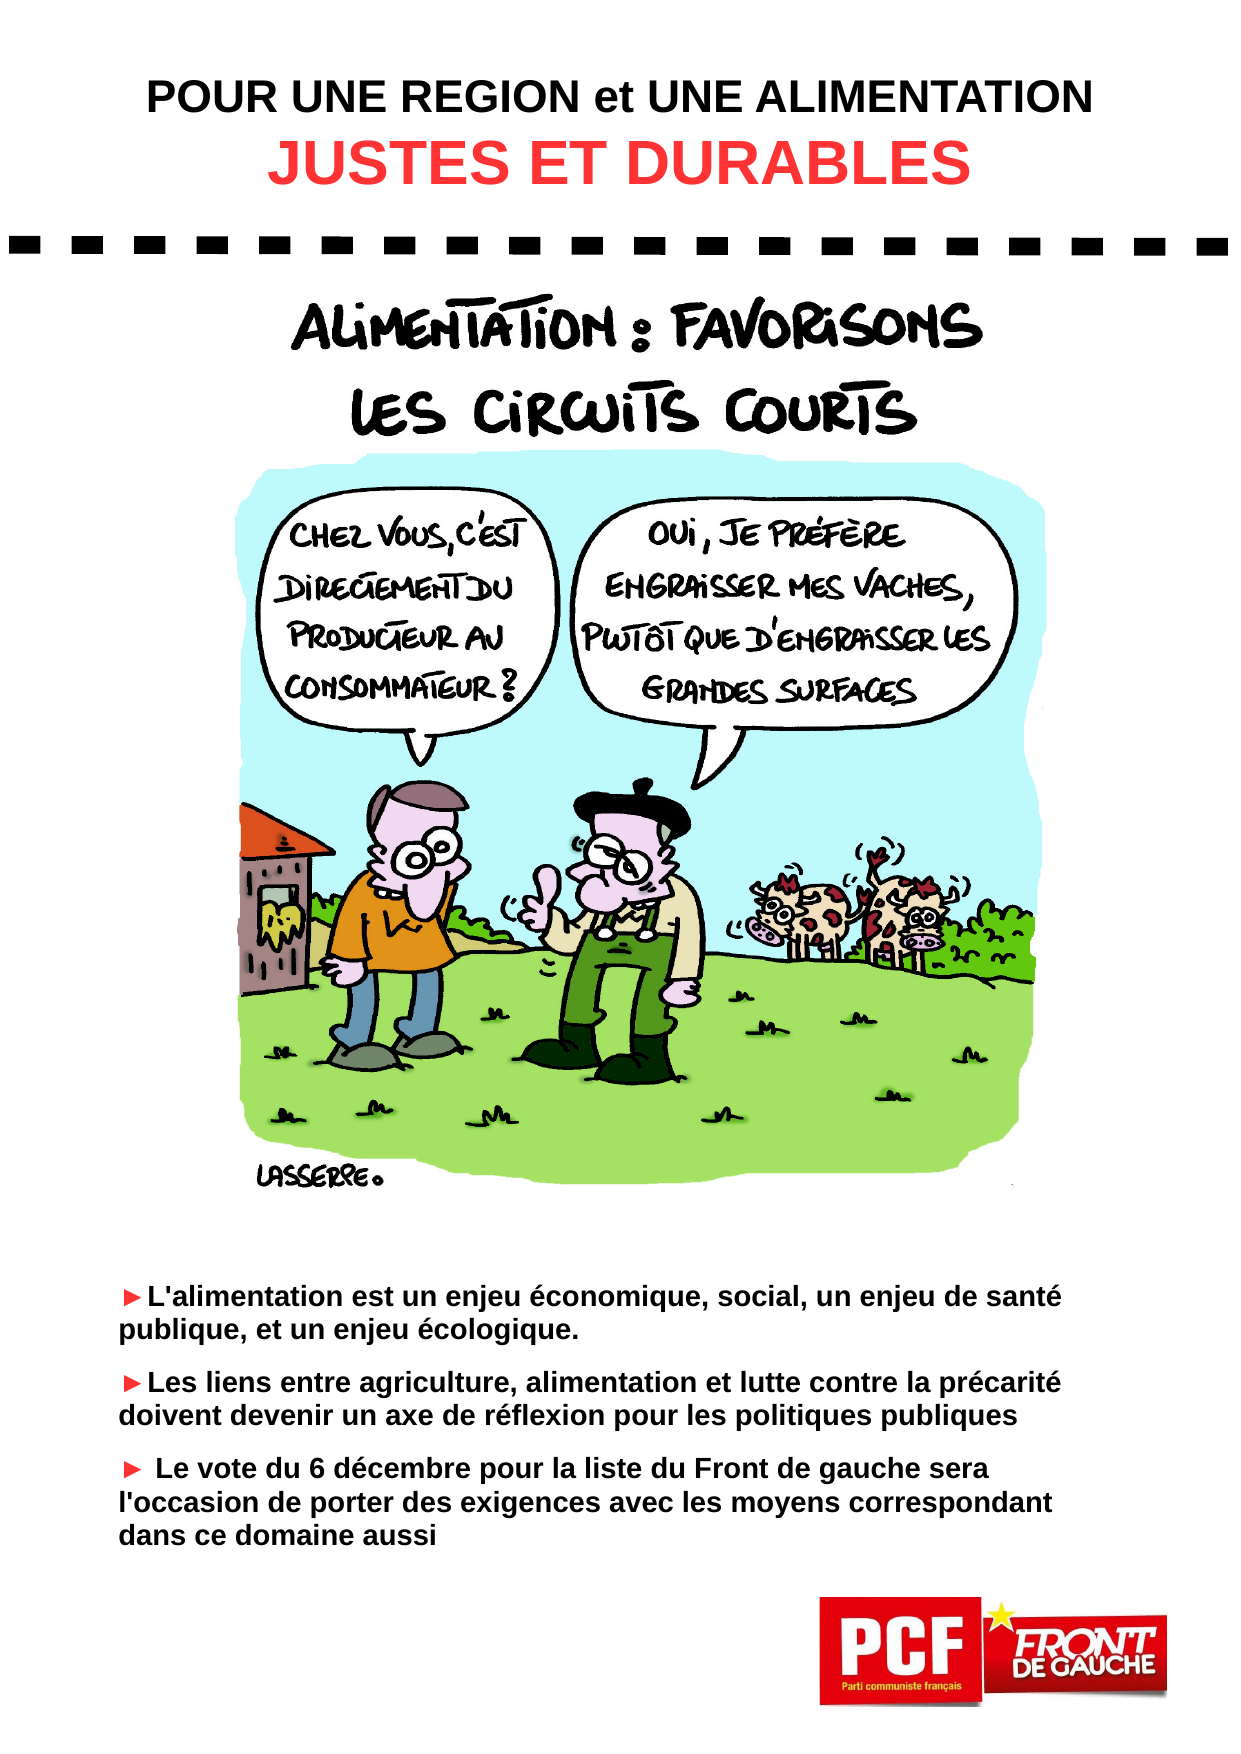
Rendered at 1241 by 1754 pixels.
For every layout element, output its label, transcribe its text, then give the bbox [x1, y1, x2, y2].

text POUR UNE REGION et UNE ALIMENTATION JUSTES ET DURABLES [118, 54, 1122, 198]
picture [221, 284, 1057, 1193]
text ►Les liens entre agriculture, alimentation et lutte contre la précarité doivent devenir un axe de réflexion pour les politiques publiques [118, 1365, 1122, 1432]
text ► Le vote du 6 décembre pour la liste du Front de gauche sera l'occasion de porter des exigences avec les moyens correspondant dans ce domaine aussi [118, 1451, 1122, 1552]
text ►L'alimentation est un enjeu économique, social, un enjeu de santé publique, et un enjeu écologique. [118, 1279, 1122, 1346]
